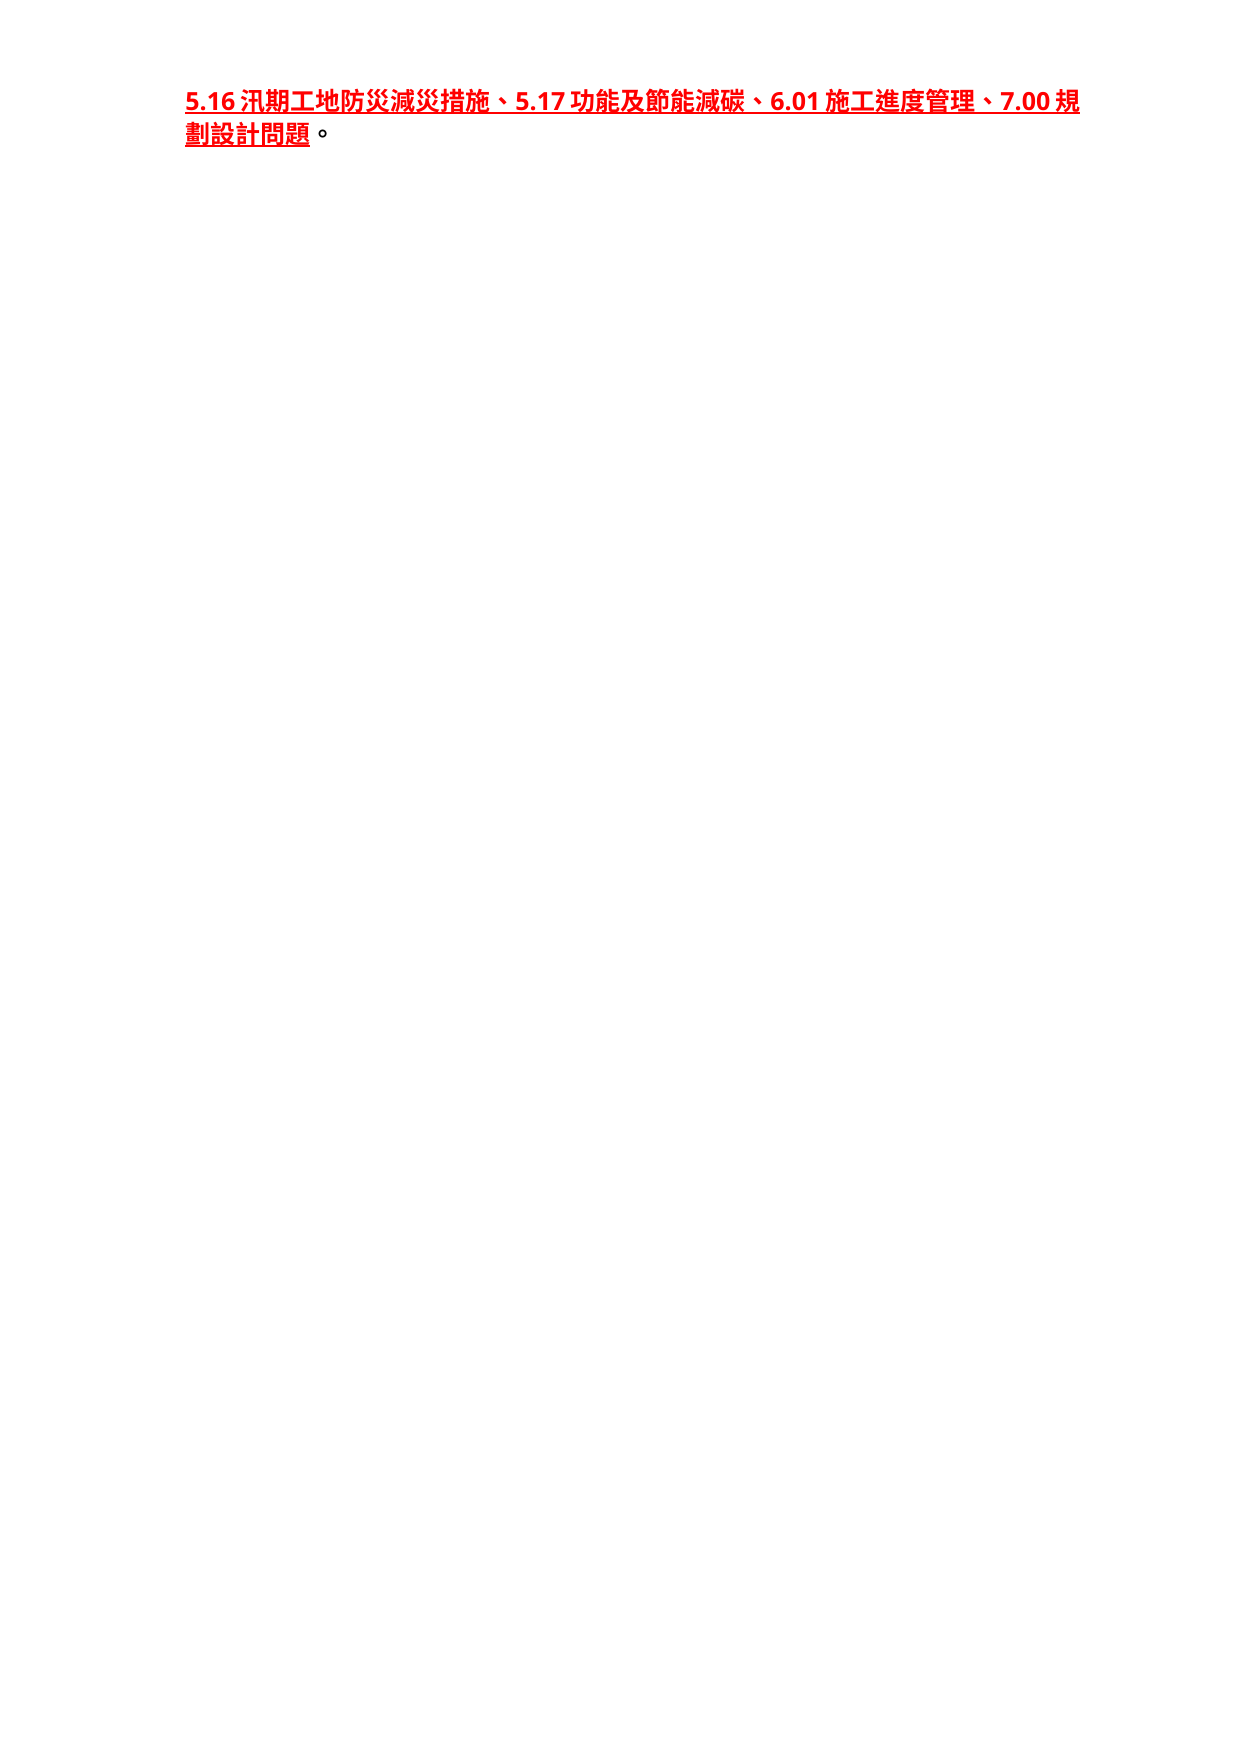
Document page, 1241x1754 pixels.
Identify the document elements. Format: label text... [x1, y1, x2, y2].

list 5.16汛期工地防災減災措施、5.17功能及節能減碳、6.01施工進度管理、7.00規劃設計問題。 [148, 83, 1092, 150]
